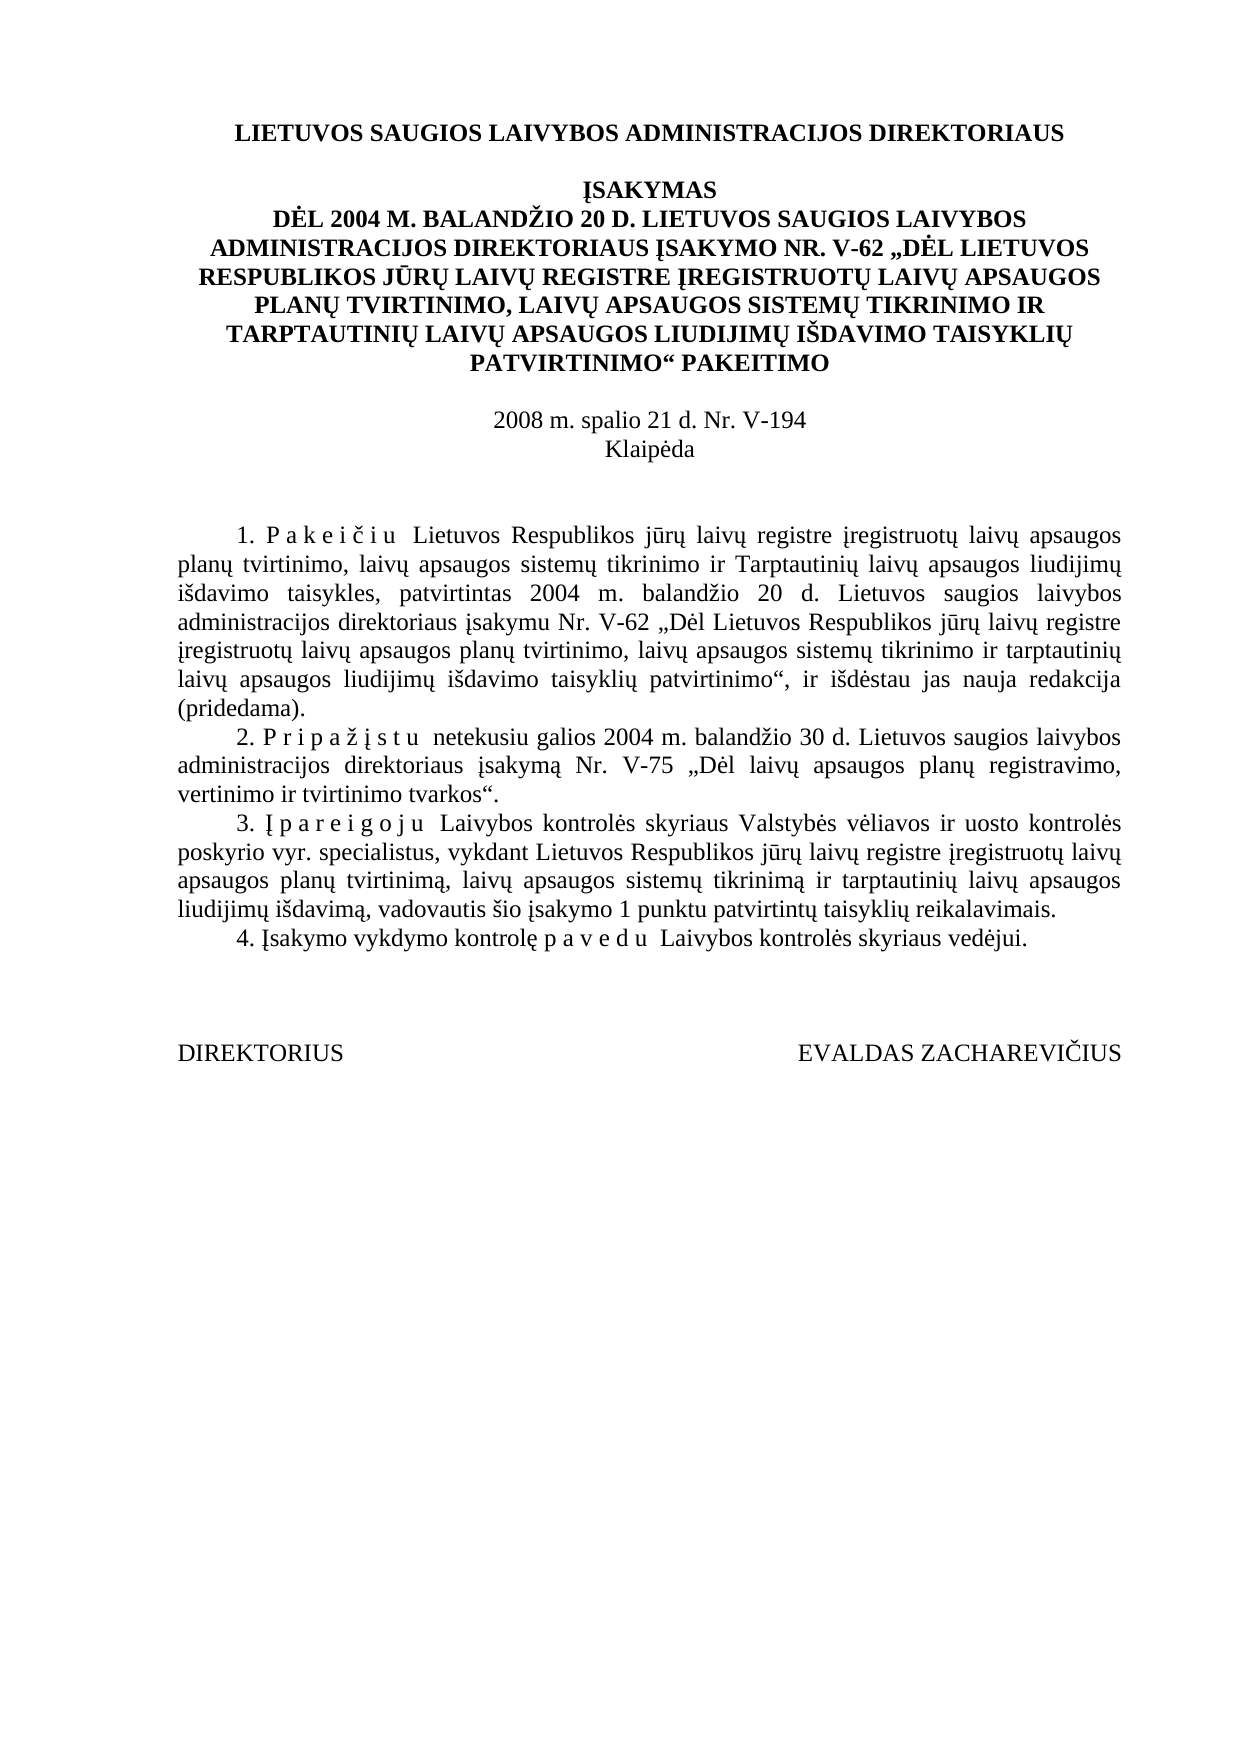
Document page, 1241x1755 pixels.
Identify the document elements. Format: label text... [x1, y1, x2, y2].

text DIREKTORIUS EVALDAS ZACHAREVIČIUS [177, 1038, 1122, 1067]
text 4. Įsakymo vykdymo kontrolę pavedu Laivybos kontrolės skyriaus vedėjui. [177, 923, 1122, 952]
text 1. Pakeičiu Lietuvos Respublikos jūrų laivų registre įregistruotų laivų apsaugos planų tvirtinimo, laivų apsaugos sistemų tikrinimo ir Tarptautinių laivų apsaugos liudijimų išdavimo taisykles, patvirtintas 2004 m. balandžio 20 d. Lietuvos saugios laivybos administracijos direktoriaus įsakymu Nr. V-62 „Dėl Lietuvos Respublikos jūrų laivų registre įregistruotų laivų apsaugos planų tvirtinimo, laivų apsaugos sistemų tikrinimo ir tarptautinių laivų apsaugos liudijimų išdavimo taisyklių patvirtinimo“, ir išdėstau jas nauja redakcija (pridedama). [177, 521, 1122, 722]
text ĮSAKYMAS [177, 176, 1122, 204]
text DĖL 2004 M. BALANDŽIO 20 D. LIETUVOS SAUGIOS LAIVYBOS ADMINISTRACIJOS DIREKTORIAUS ĮSAKYMO NR. V-62 „DĖL LIETUVOS RESPUBLIKOS JŪRŲ LAIVŲ REGISTRE ĮREGISTRUOTŲ LAIVŲ APSAUGOS PLANŲ TVIRTINIMO, LAIVŲ APSAUGOS SISTEMŲ TIKRINIMO IR TARPTAUTINIŲ LAIVŲ APSAUGOS LIUDIJIMŲ IŠDAVIMO TAISYKLIŲ PATVIRTINIMO“ PAKEITIMO [177, 204, 1122, 377]
text 2. Pripažįstu netekusiu galios 2004 m. balandžio 30 d. Lietuvos saugios laivybos administracijos direktoriaus įsakymą Nr. V-75 „Dėl laivų apsaugos planų registravimo, vertinimo ir tvirtinimo tvarkos“. [177, 722, 1122, 808]
text LIETUVOS SAUGIOS LAIVYBOS ADMINISTRACIJOS DIREKTORIAUS [177, 118, 1122, 147]
text 2008 m. spalio 21 d. Nr. V-194 [177, 406, 1122, 434]
text Klaipėda [177, 434, 1122, 463]
text 3. Įpareigoju Laivybos kontrolės skyriaus Valstybės vėliavos ir uosto kontrolės poskyrio vyr. specialistus, vykdant Lietuvos Respublikos jūrų laivų registre įregistruotų laivų apsaugos planų tvirtinimą, laivų apsaugos sistemų tikrinimą ir tarptautinių laivų apsaugos liudijimų išdavimą, vadovautis šio įsakymo 1 punktu patvirtintų taisyklių reikalavimais. [177, 808, 1122, 923]
